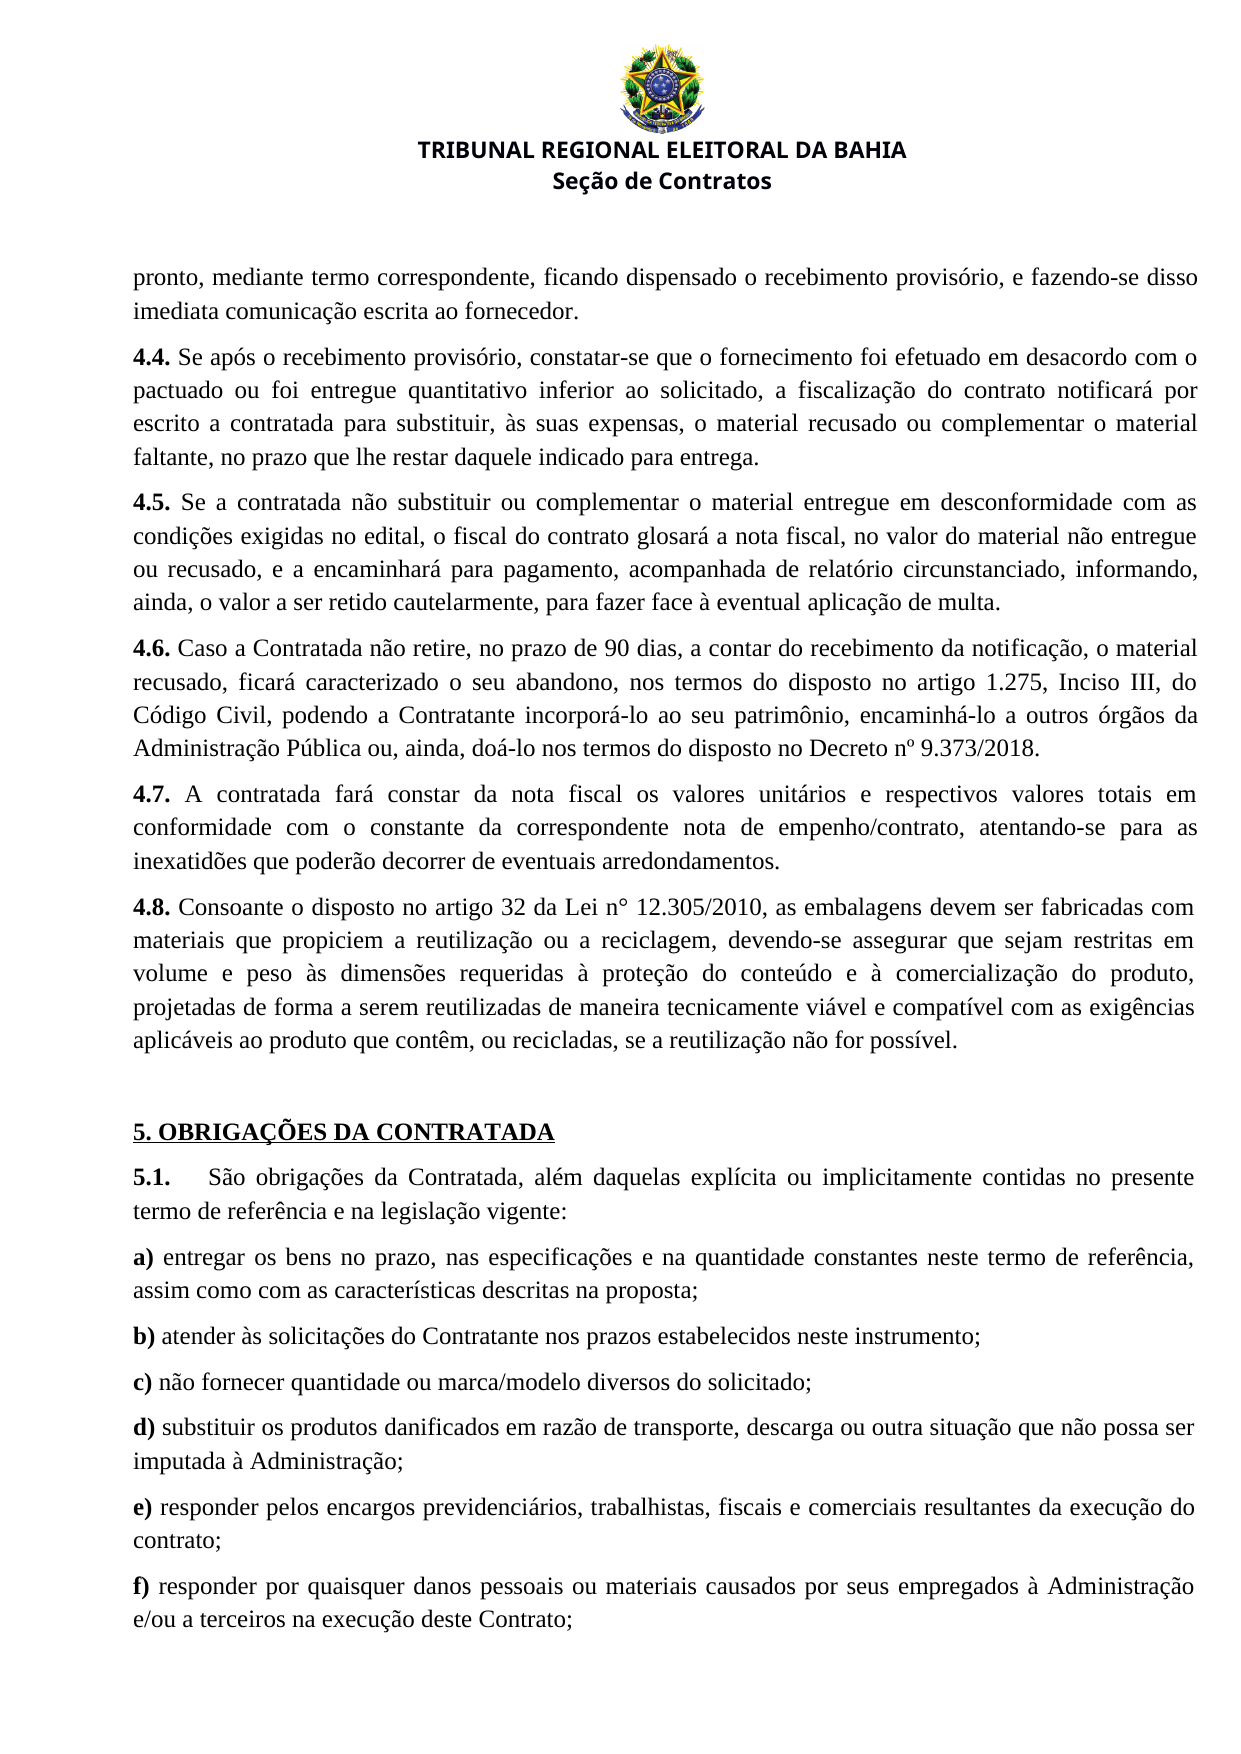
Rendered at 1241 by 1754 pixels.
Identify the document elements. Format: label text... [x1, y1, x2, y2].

text 4.7. A contratada fará constar da nota fiscal os valores unitários e respectivos valores totais em conformidade com o constante da correspondente nota de empenho/contrato, atentando-se para as inexatidões que poderão decorrer de eventuais arredondamentos. [133, 776, 1199, 876]
text pronto, mediante termo correspondente, ficando dispensado o recebimento provisório, e fazendo-se disso imediata comunicação escrita ao fornecedor. [133, 259, 1199, 326]
text f) responder por quaisquer danos pessoais ou materiais causados por seus empregados à Administração e/ou a terceiros na execução deste Contrato; [133, 1567, 1196, 1634]
text 4.6. Caso a Contratada não retire, no prazo de 90 dias, a contar do recebimento da notificação, o material recusado, ficará caracterizado o seu abandono, nos termos do disposto no artigo 1.275, Inciso III, do Código Civil, podendo a Contratante incorporá-lo ao seu patrimônio, encaminhá-lo a outros órgãos da Administração Pública ou, ainda, doá-lo nos termos do disposto no Decreto nº 9.373/2018. [133, 630, 1199, 763]
text a) entregar os bens no prazo, nas especificações e na quantidade constantes neste termo de referência, assim como com as características descritas na proposta; [133, 1238, 1196, 1305]
text 4.4. Se após o recebimento provisório, constatar-se que o fornecimento foi efetuado em desacordo com o pactuado ou foi entregue quantitativo inferior ao solicitado, a fiscalização do contrato notificará por escrito a contratada para substituir, às suas expensas, o material recusado ou complementar o material faltante, no prazo que lhe restar daquele indicado para entrega. [133, 338, 1199, 472]
text e) responder pelos encargos previdenciários, trabalhistas, fiscais e comerciais resultantes da execução do contrato; [133, 1488, 1196, 1555]
text d) substituir os produtos danificados em razão de transporte, descarga ou outra situação que não possa ser imputada à Administração; [133, 1409, 1196, 1476]
text 5.1. São obrigações da Contratada, além daquelas explícita ou implicitamente contidas no presente termo de referência e na legislação vigente: [133, 1159, 1196, 1226]
text 5. OBRIGAÇÕES DA CONTRATADA [133, 1113, 1166, 1147]
text b) atender às solicitações do Contratante nos prazos estabelecidos neste instrumento; [133, 1317, 1196, 1351]
text 4.5. Se a contratada não substituir ou complementar o material entregue em desconformidade com as condições exigidas no edital, o fiscal do contrato glosará a nota fiscal, no valor do material não entregue ou recusado, e a encaminhará para pagamento, acompanhada de relatório circunstanciado, informando, ainda, o valor a ser retido cautelarmente, para fazer face à eventual aplicação de multa. [133, 484, 1199, 617]
text 4.8. Consoante o disposto no artigo 32 da Lei n° 12.305/2010, as embalagens devem ser fabricadas com materiais que propiciem a reutilização ou a reciclagem, devendo-se assegurar que sejam restritas em volume e peso às dimensões requeridas à proteção do conteúdo e à comercialização do produto, projetadas de forma a serem reutilizadas de maneira tecnicamente viável e compatível com as exigências aplicáveis ao produto que contêm, ou recicladas, se a reutilização não for possível. [133, 888, 1196, 1055]
text c) não fornecer quantidade ou marca/modelo diversos do solicitado; [133, 1363, 1196, 1397]
